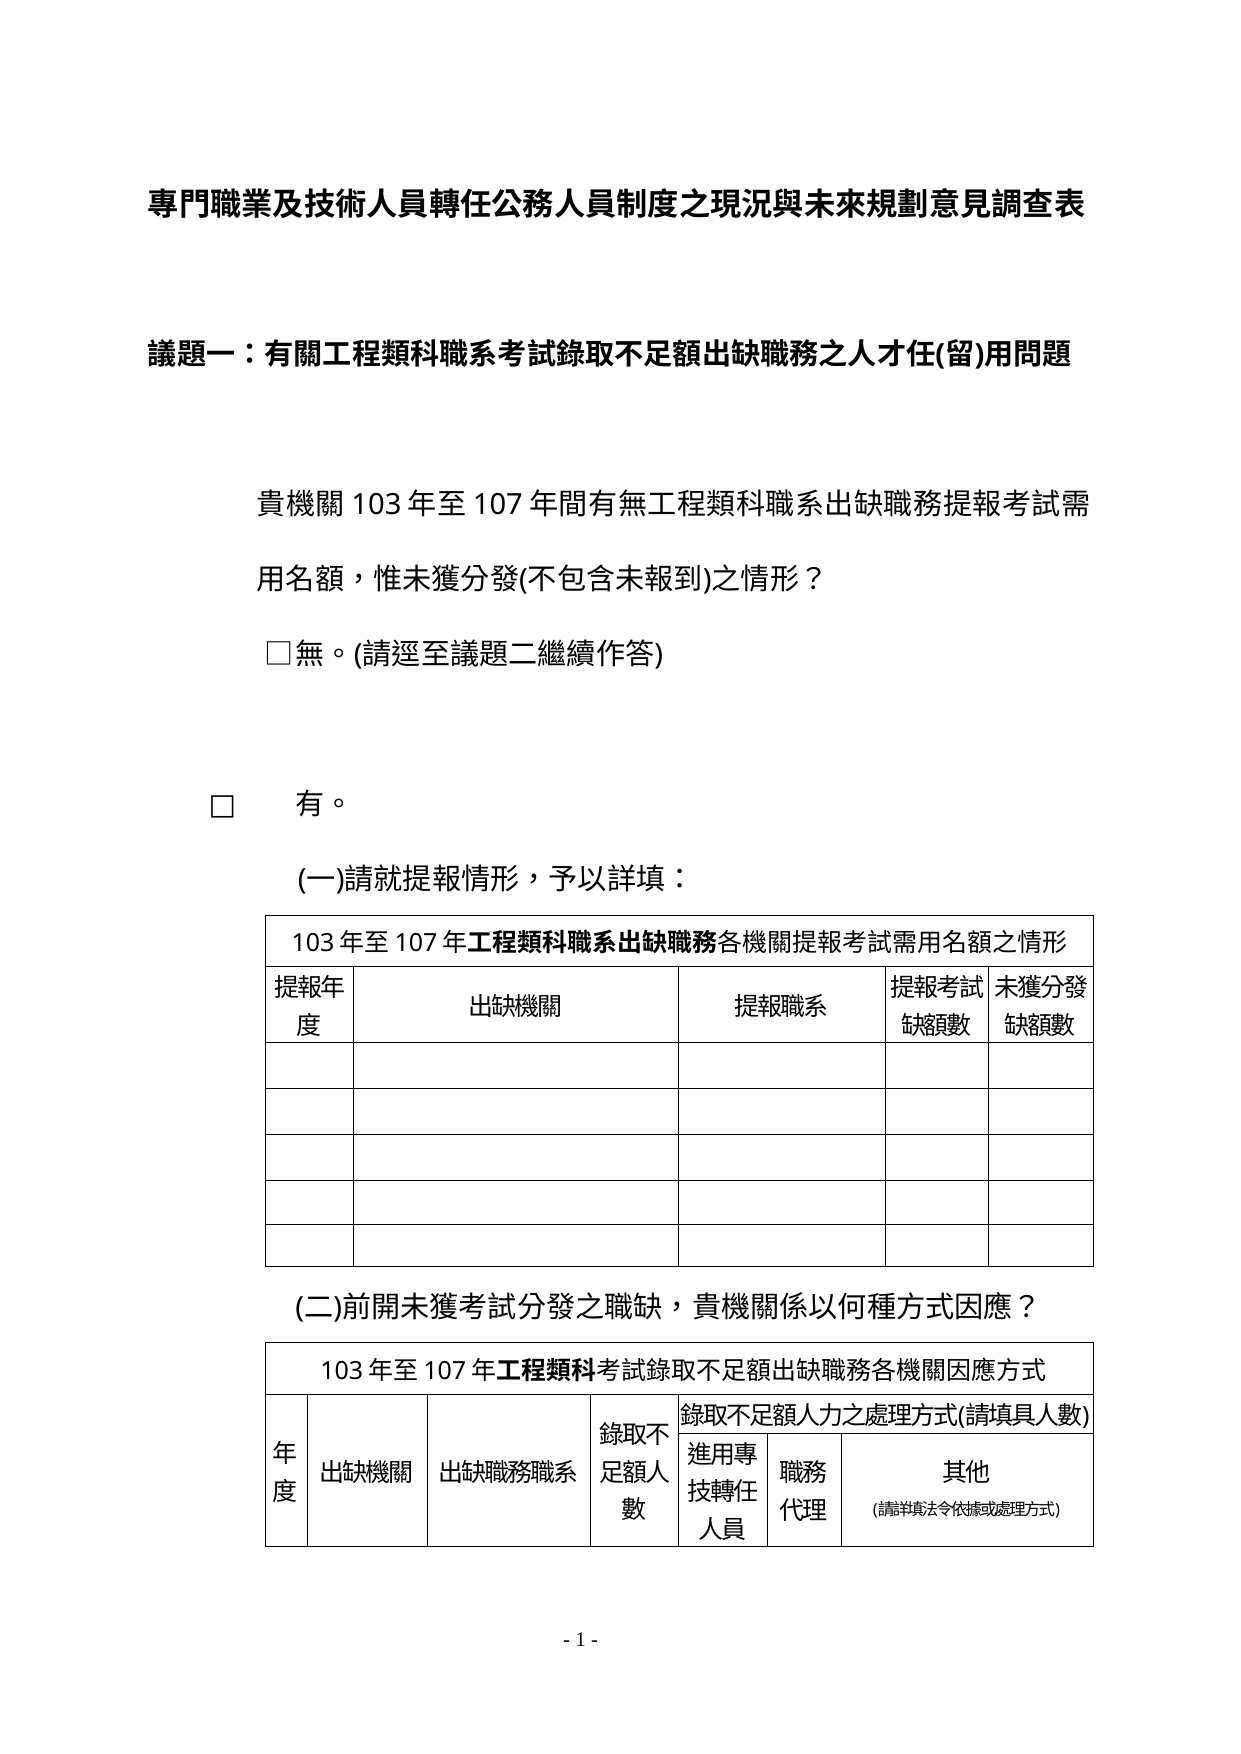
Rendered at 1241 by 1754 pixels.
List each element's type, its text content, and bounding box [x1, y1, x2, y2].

text □ 無。(請逕至議題二繼續作答) [148, 614, 1092, 689]
table_cell [354, 1225, 678, 1266]
table_cell [266, 1089, 353, 1134]
text □ 有。 [148, 764, 1092, 839]
text 專門職業及技術人員轉任公務人員制度之現況與未來規劃意見調查表 [148, 164, 1092, 239]
table_cell [886, 1181, 988, 1223]
table_cell [886, 1225, 988, 1266]
table_cell 出缺職務職系 [428, 1395, 590, 1546]
table_cell [989, 1225, 1093, 1266]
text (一)請就提報情形，予以詳填： [298, 839, 1092, 914]
table_cell [266, 1043, 353, 1088]
table_cell [354, 1043, 678, 1088]
table_cell 進用專技轉任人員 [679, 1434, 767, 1546]
table_cell 錄取不足額人力之處理方式(請填具人數) [679, 1395, 1093, 1432]
table_cell [679, 1225, 885, 1266]
table_cell 提報年度 [266, 967, 353, 1042]
table_cell [886, 1135, 988, 1180]
text 議題一：有關工程類科職系考試錄取不足額出缺職務之人才任(留)用問題 [148, 314, 1092, 389]
table_cell [886, 1043, 988, 1088]
table_cell 職務 代理 [768, 1434, 841, 1546]
table_cell [354, 1089, 678, 1134]
table_cell [266, 1181, 353, 1223]
table_cell 其他 (請詳填法令依據或處理方式) [842, 1434, 1093, 1546]
table_cell [354, 1135, 678, 1180]
table_cell [266, 1225, 353, 1266]
table_cell 未獲分發缺額數 [989, 967, 1093, 1042]
table_cell [989, 1181, 1093, 1223]
table_header 103年至107年工程類科考試錄取不足額出缺職務各機關因應方式 [266, 1343, 1093, 1394]
table_cell 出缺機關 [354, 967, 678, 1042]
table_cell [679, 1181, 885, 1223]
table_cell 出缺機關 [308, 1395, 427, 1546]
table_cell [679, 1135, 885, 1180]
table_cell [989, 1135, 1093, 1180]
table_cell 提報考試缺額數 [886, 967, 988, 1042]
table_cell [679, 1043, 885, 1088]
text 貴機關103年至107年間有無工程類科職系出缺職務提報考試需用名額，惟未獲分發(不包含未報到)之情形？ [256, 464, 1092, 614]
table_cell 年 度 [266, 1395, 307, 1546]
table_cell [989, 1043, 1093, 1088]
table_cell 錄取不足額人數 [591, 1395, 678, 1546]
table_cell [886, 1089, 988, 1134]
table_cell [266, 1135, 353, 1180]
table_cell [679, 1089, 885, 1134]
table_header 103年至107年工程類科職系出缺職務各機關提報考試需用名額之情形 [266, 916, 1093, 966]
table_cell [354, 1181, 678, 1223]
text (二)前開未獲考試分發之職缺，貴機關係以何種方式因應？ [295, 1267, 1092, 1342]
table_cell 提報職系 [679, 967, 885, 1042]
table_cell [989, 1089, 1093, 1134]
